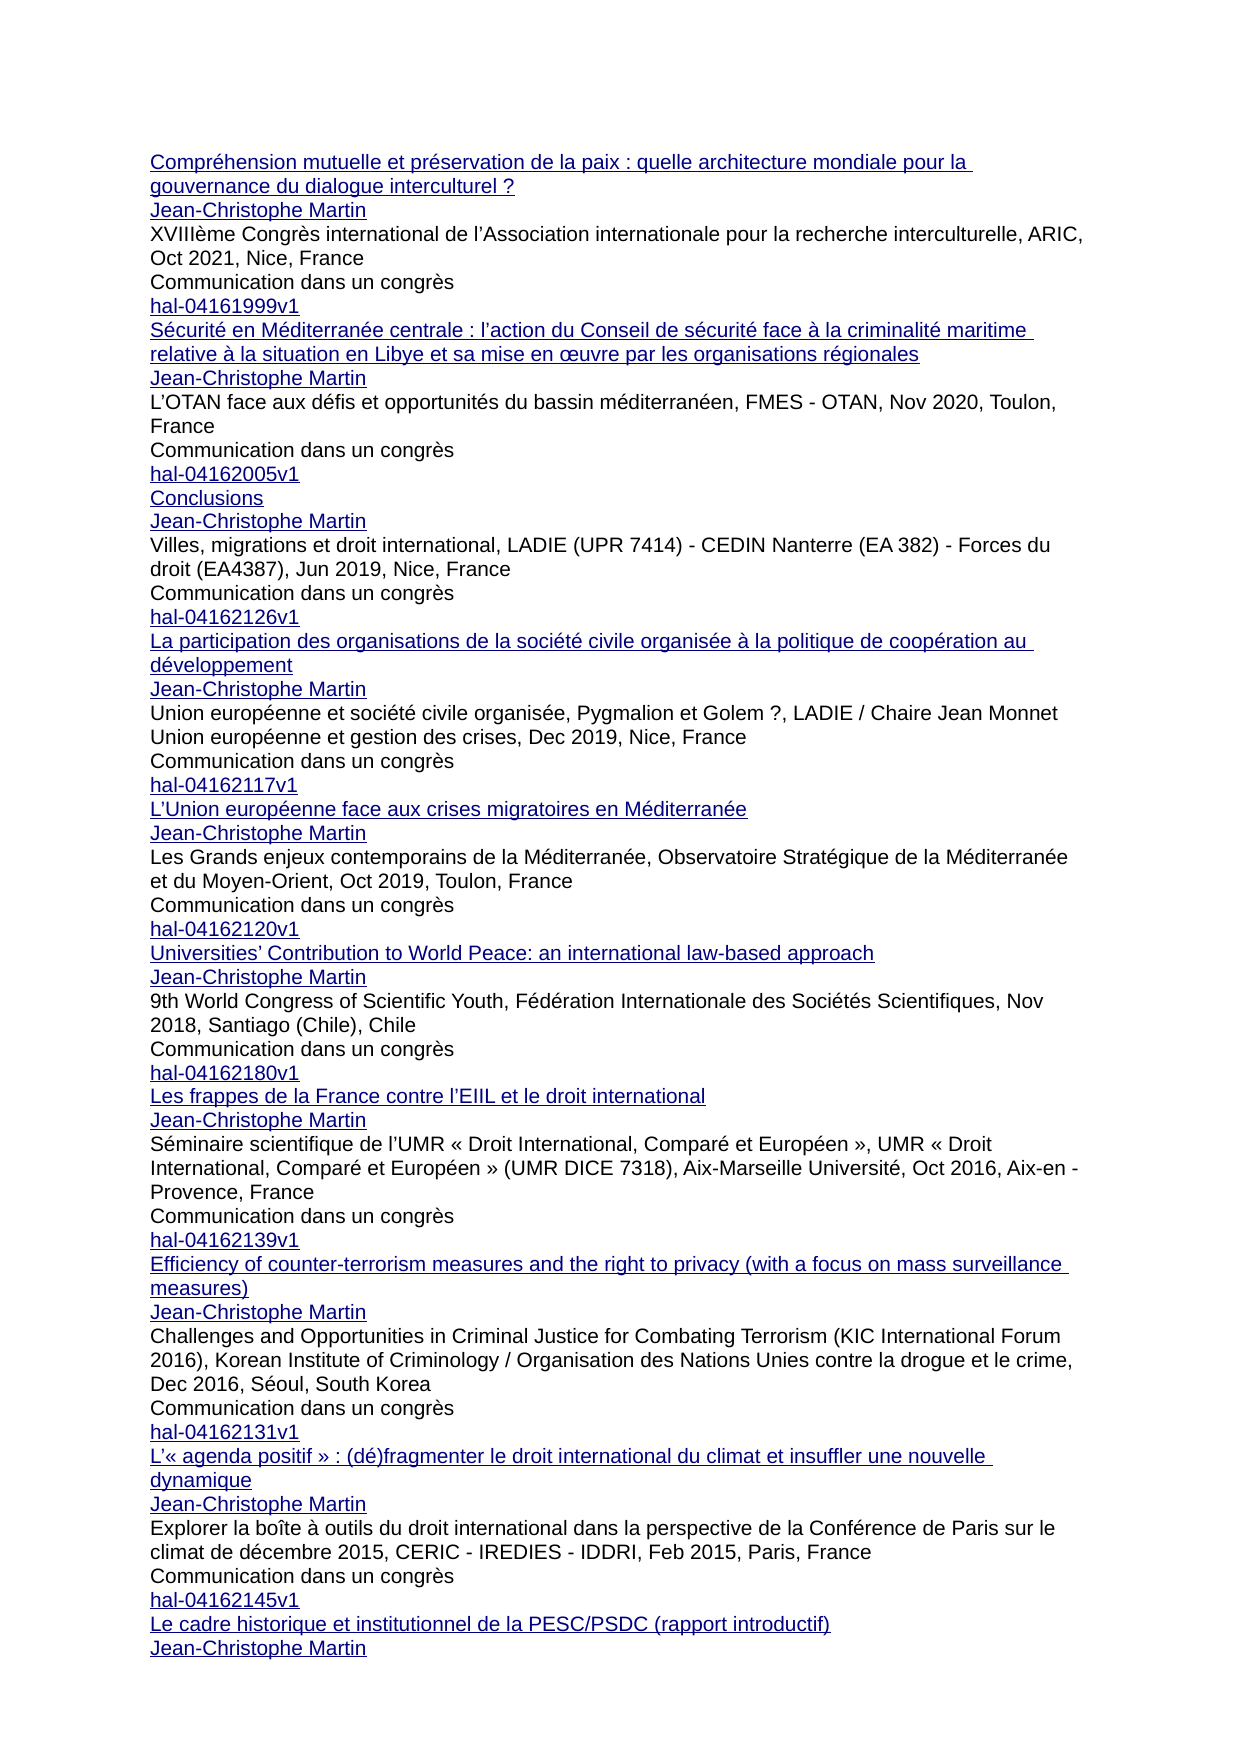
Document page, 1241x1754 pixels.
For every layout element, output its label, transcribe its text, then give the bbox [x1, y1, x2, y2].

table_cell Sécurité en Méditerranée centrale : l’action du Conseil de sécurité face à la criminalité maritime relative à la situation en Libye et sa mise en œuvre par les organisations régionales Jean-Christophe Martin L’OTAN face aux défis et opportunités du bassin méditerranéen, FMES - OTAN, Nov 2020, Toulon, France Communication dans un congrès hal-04162005v1 [150, 318, 1090, 485]
table_cell Les frappes de la France contre l’EIIL et le droit international Jean-Christophe Martin Séminaire scientifique de l’UMR « Droit International, Comparé et Européen », UMR « Droit International, Comparé et Européen » (UMR DICE 7318), Aix-Marseille Université, Oct 2016, Aix-en -Provence, France Communication dans un congrès hal-04162139v1 [150, 1084, 1090, 1252]
table_cell Universities’ Contribution to World Peace: an international law-based approach Jean-Christophe Martin 9th World Congress of Scientific Youth, Fédération Internationale des Sociétés Scientifiques, Nov 2018, Santiago (Chile), Chile Communication dans un congrès hal-04162180v1 [150, 941, 1090, 1084]
table_cell Efficiency of counter-terrorism measures and the right to privacy (with a focus on mass surveillance measures) Jean-Christophe Martin Challenges and Opportunities in Criminal Justice for Combating Terrorism (KIC International Forum 2016), Korean Institute of Criminology / Organisation des Nations Unies contre la drogue et le crime, Dec 2016, Séoul, South Korea Communication dans un congrès hal-04162131v1 [150, 1252, 1090, 1444]
table_cell Compréhension mutuelle et préservation de la paix : quelle architecture mondiale pour la gouvernance du dialogue interculturel ? Jean-Christophe Martin XVIIIème Congrès international de l’Association internationale pour la recherche interculturelle, ARIC, Oct 2021, Nice, France Communication dans un congrès hal-04161999v1 [150, 150, 1090, 318]
table_cell Le cadre historique et institutionnel de la PESC/PSDC (rapport introductif) Jean-Christophe Martin [150, 1611, 1090, 1659]
table_cell L’« agenda positif » : (dé)fragmenter le droit international du climat et insuffler une nouvelle dynamique Jean-Christophe Martin Explorer la boîte à outils du droit international dans la perspective de la Conférence de Paris sur le climat de décembre 2015, CERIC - IREDIES - IDDRI, Feb 2015, Paris, France Communication dans un congrès hal-04162145v1 [150, 1444, 1090, 1611]
table_cell L’Union européenne face aux crises migratoires en Méditerranée Jean-Christophe Martin Les Grands enjeux contemporains de la Méditerranée, Observatoire Stratégique de la Méditerranée et du Moyen-Orient, Oct 2019, Toulon, France Communication dans un congrès hal-04162120v1 [150, 797, 1090, 941]
table_cell Conclusions Jean-Christophe Martin Villes, migrations et droit international, LADIE (UPR 7414) - CEDIN Nanterre (EA 382) - Forces du droit (EA4387), Jun 2019, Nice, France Communication dans un congrès hal-04162126v1 [150, 485, 1090, 629]
table_cell La participation des organisations de la société civile organisée à la politique de coopération au développement Jean-Christophe Martin Union européenne et société civile organisée, Pygmalion et Golem ?, LADIE / Chaire Jean Monnet Union européenne et gestion des crises, Dec 2019, Nice, France Communication dans un congrès hal-04162117v1 [150, 629, 1090, 797]
